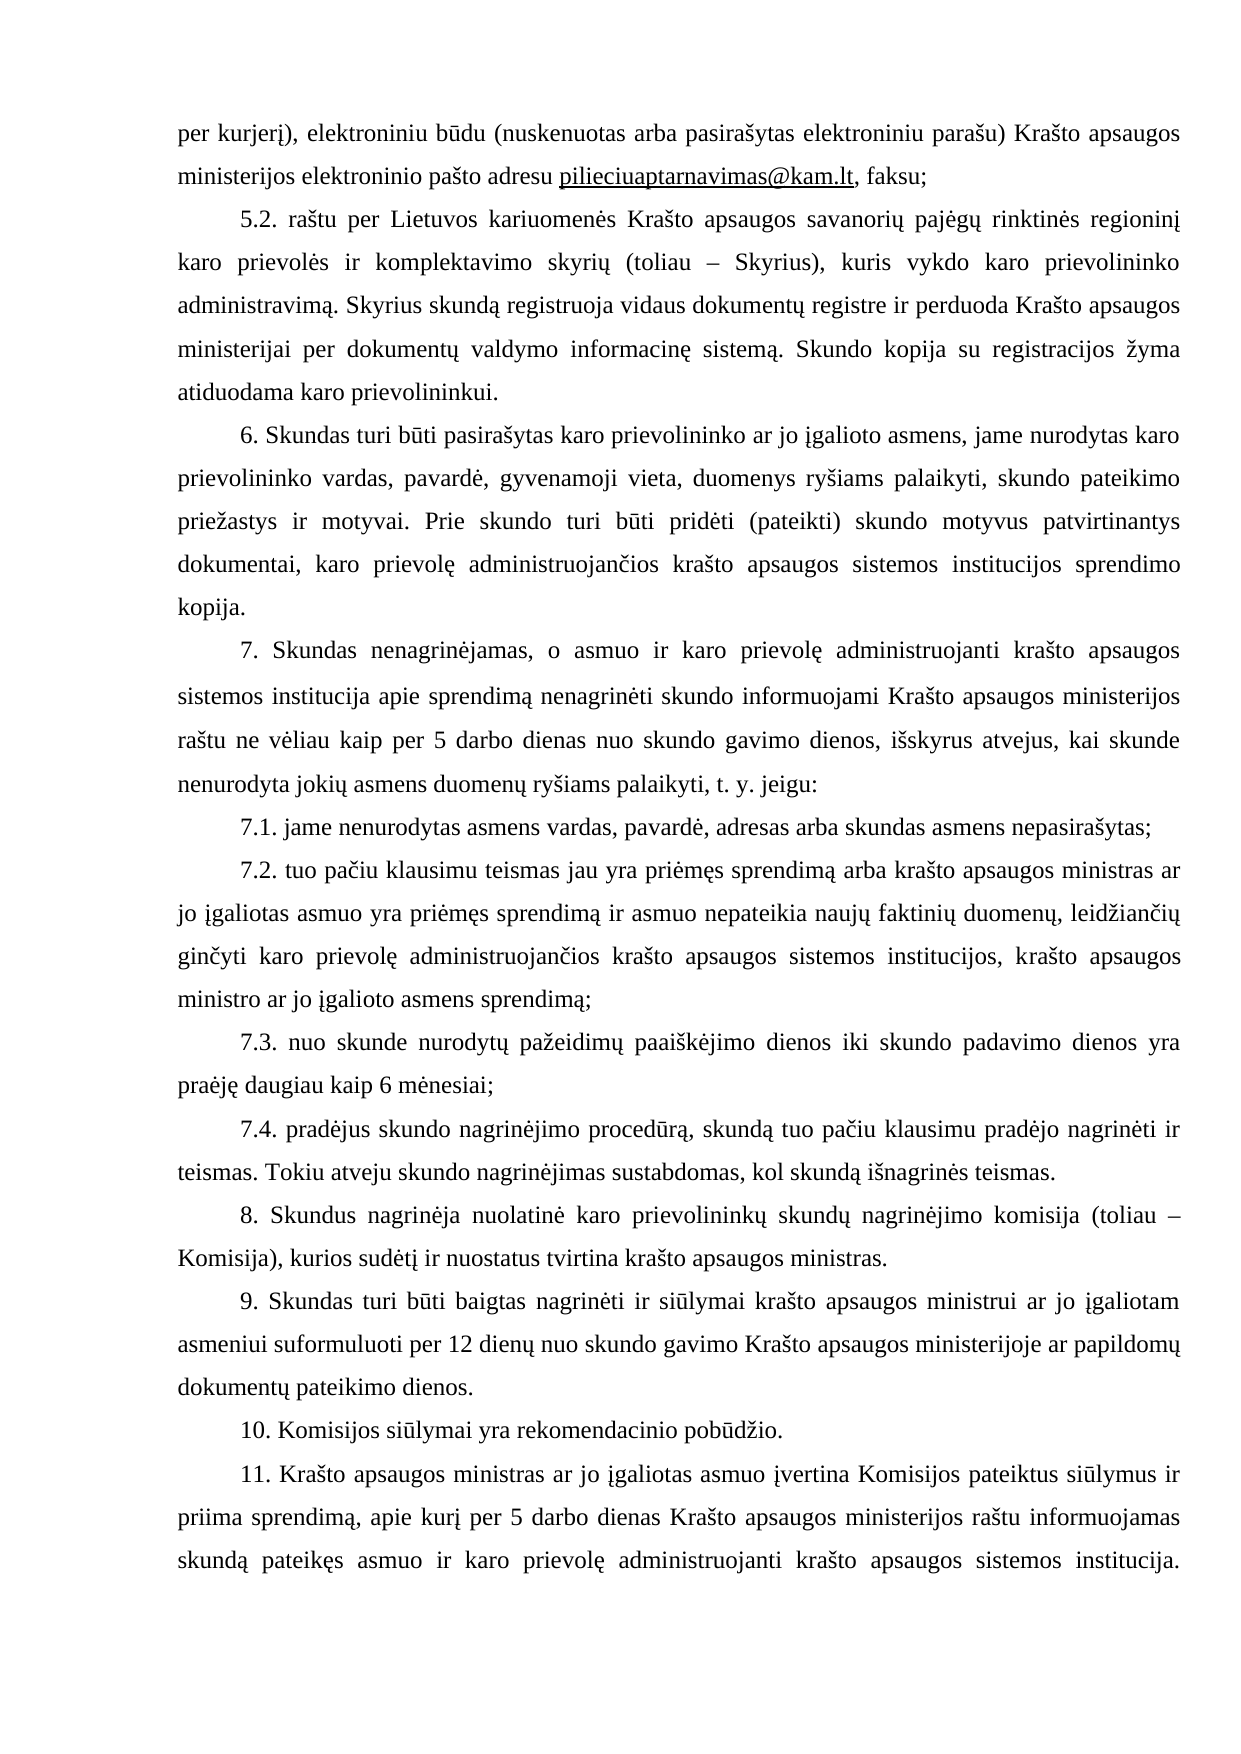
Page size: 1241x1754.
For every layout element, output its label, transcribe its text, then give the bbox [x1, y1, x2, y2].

text 7.3. nuo skunde nurodytų pažeidimų paaiškėjimo dienos iki skundo padavimo dienos yra praėję daugiau kaip 6 mėnesiai; [177, 1027, 1181, 1099]
text 7.2. tuo pačiu klausimu teismas jau yra priėmęs sprendimą arba krašto apsaugos ministras ar jo įgaliotas asmuo yra priėmęs sprendimą ir asmuo nepateikia naujų faktinių duomenų, leidžiančių ginčyti karo prievolę administruojančios krašto apsaugos sistemos institucijos, krašto apsaugos ministro ar jo įgalioto asmens sprendimą; [177, 855, 1181, 1013]
text 5.2. raštu per Lietuvos kariuomenės Krašto apsaugos savanorių pajėgų rinktinės regioninį karo prievolės ir komplektavimo skyrių (toliau – Skyrius), kuris vykdo karo prievolininko administravimą. Skyrius skundą registruoja vidaus dokumentų registre ir perduoda Krašto apsaugos ministerijai per dokumentų valdymo informacinę sistemą. Skundo kopija su registracijos žyma atiduodama karo prievolininkui. [177, 204, 1181, 406]
text 7.1. jame nenurodytas asmens vardas, pavardė, adresas arba skundas asmens nepasirašytas; [177, 812, 1181, 841]
text 8. Skundus nagrinėja nuolatinė karo prievolininkų skundų nagrinėjimo komisija (toliau – Komisija), kurios sudėtį ir nuostatus tvirtina krašto apsaugos ministras. [177, 1200, 1181, 1272]
text 7.4. pradėjus skundo nagrinėjimo procedūrą, skundą tuo pačiu klausimu pradėjo nagrinėti ir teismas. Tokiu atveju skundo nagrinėjimas sustabdomas, kol skundą išnagrinės teismas. [177, 1114, 1181, 1186]
text per kurjerį), elektroniniu būdu (nuskenuotas arba pasirašytas elektroniniu parašu) Krašto apsaugos ministerijos elektroninio pašto adresu pilieciuaptarnavimas@kam.lt, faksu; [177, 118, 1181, 190]
text 7. Skundas nenagrinėjamas, o asmuo ir karo prievolę administruojanti krašto apsaugos sistemos institucija apie sprendimą nenagrinėti skundo informuojami Krašto apsaugos ministerijos raštu ne vėliau kaip per 5 darbo dienas nuo skundo gavimo dienos, išskyrus atvejus, kai skunde nenurodyta jokių asmens duomenų ryšiams palaikyti, t. y. jeigu: [177, 636, 1181, 797]
text 10. Komisijos siūlymai yra rekomendacinio pobūdžio. [177, 1416, 1181, 1444]
text 11. Krašto apsaugos ministras ar jo įgaliotas asmuo įvertina Komisijos pateiktus siūlymus ir priima sprendimą, apie kurį per 5 darbo dienas Krašto apsaugos ministerijos raštu informuojamas skundą pateikęs asmuo ir karo prievolę administruojanti krašto apsaugos sistemos institucija. [177, 1459, 1181, 1574]
text 9. Skundas turi būti baigtas nagrinėti ir siūlymai krašto apsaugos ministrui ar jo įgaliotam asmeniui suformuluoti per 12 dienų nuo skundo gavimo Krašto apsaugos ministerijoje ar papildomų dokumentų pateikimo dienos. [177, 1286, 1181, 1401]
text 6. Skundas turi būti pasirašytas karo prievolininko ar jo įgalioto asmens, jame nurodytas karo prievolininko vardas, pavardė, gyvenamoji vieta, duomenys ryšiams palaikyti, skundo pateikimo priežastys ir motyvai. Prie skundo turi būti pridėti (pateikti) skundo motyvus patvirtinantys dokumentai, karo prievolę administruojančios krašto apsaugos sistemos institucijos sprendimo kopija. [177, 420, 1181, 621]
